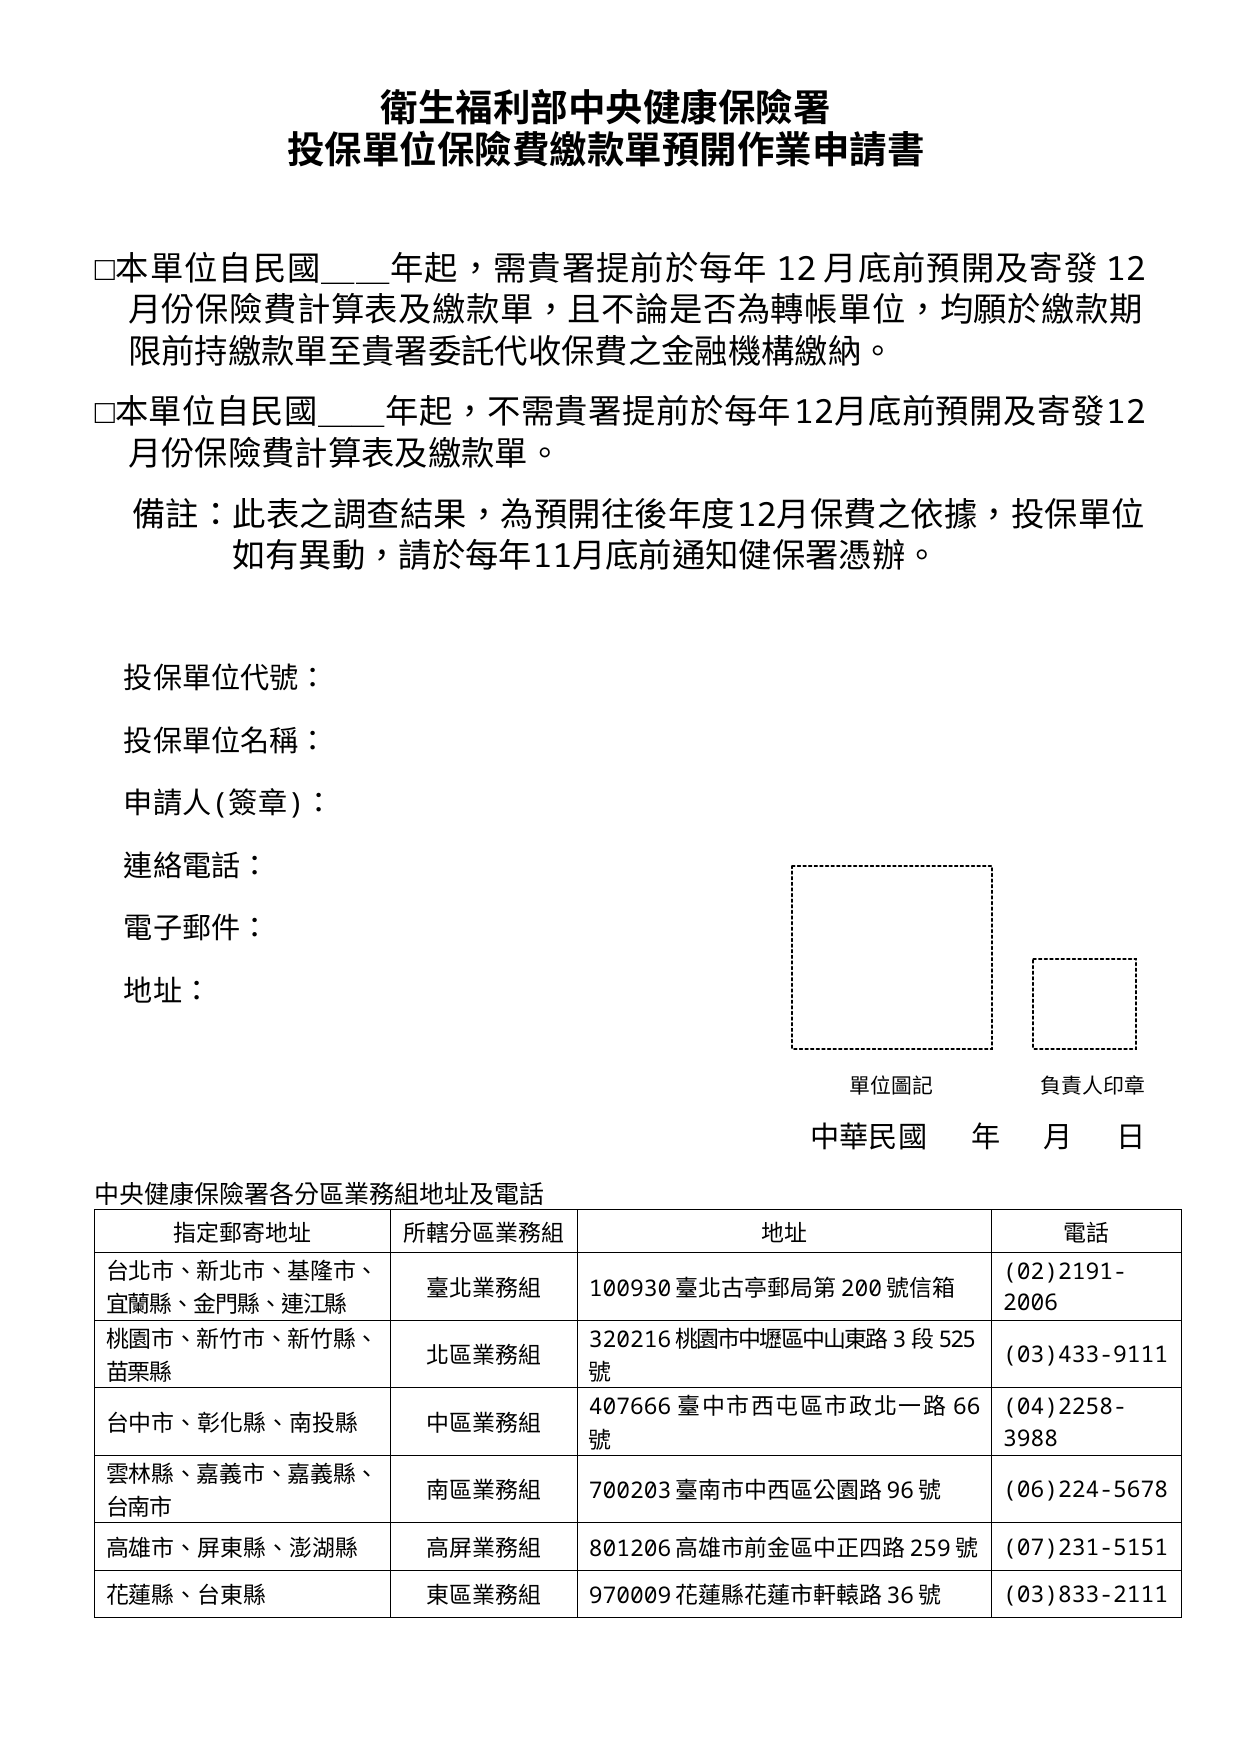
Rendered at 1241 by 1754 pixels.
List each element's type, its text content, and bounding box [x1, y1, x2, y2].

text 投保單位保險費繳款單預開作業申請書 [94, 130, 1052, 172]
table_cell (02)2191-2006 [992, 1253, 1181, 1319]
table_cell 801206高雄市前金區中正四路259號 [578, 1523, 991, 1569]
table_cell 100930臺北古亭郵局第200號信箱 [578, 1253, 991, 1319]
text 電子郵件： [94, 888, 792, 951]
table_cell 北區業務組 [391, 1321, 577, 1387]
table_cell 東區業務組 [391, 1571, 577, 1617]
table_cell 中區業務組 [391, 1388, 577, 1455]
table_cell 南區業務組 [391, 1456, 577, 1522]
text 衛生福利部中央健康保險署 [94, 88, 1052, 130]
table_cell (03)833-2111 [992, 1571, 1181, 1617]
table_cell 407666臺中市西屯區市政北一路66號 [578, 1388, 991, 1455]
text 投保單位代號： [94, 638, 1146, 701]
table_header 電話 [992, 1210, 1181, 1252]
text 中央健康保險署各分區業務組地址及電話 [94, 1182, 1146, 1209]
text [992, 888, 1146, 951]
table_cell 高雄市、屏東縣、澎湖縣 [95, 1523, 390, 1569]
text [992, 951, 1146, 1013]
table_cell 桃園市、新竹市、新竹縣、苗栗縣 [95, 1321, 390, 1387]
table_header 指定郵寄地址 [95, 1210, 390, 1252]
table_cell (04)2258-3988 [992, 1388, 1181, 1455]
table_cell 台中市、彰化縣、南投縣 [95, 1388, 390, 1455]
text 申請人(簽章)： [94, 763, 1146, 826]
table_cell (03)433-9111 [992, 1321, 1181, 1387]
table_cell 雲林縣、嘉義市、嘉義縣、台南市 [95, 1456, 390, 1522]
table_cell 花蓮縣、台東縣 [95, 1571, 390, 1617]
text 地址： [94, 951, 792, 1013]
text 連絡電話： [94, 826, 1146, 888]
text 投保單位名稱： [94, 701, 1146, 763]
table_cell 700203臺南市中西區公園路96號 [578, 1456, 991, 1522]
table_cell 320216桃園市中壢區中山東路3段525號 [578, 1321, 991, 1387]
table_cell (07)231-5151 [992, 1523, 1181, 1569]
text □本單位自民國＿＿年起，需貴署提前於每年12月底前預開及寄發12月份保險費計算表及繳款單，且不論是否為轉帳單位，均願於繳款期限前持繳款單至貴署委託代收保費之金融機構繳納。 [94, 247, 1146, 372]
table_cell 高屏業務組 [391, 1523, 577, 1569]
table_cell 970009花蓮縣花蓮市軒轅路36號 [578, 1571, 991, 1617]
text 中華民國 年 月 日 [94, 1118, 1146, 1155]
text 備註：此表之調查結果，為預開往後年度12月保費之依據，投保單位如有異動，請於每年11月底前通知健保署憑辦。 [132, 493, 1146, 576]
table_cell 臺北業務組 [391, 1253, 577, 1319]
table_header 地址 [578, 1210, 991, 1252]
table_cell 台北市、新北市、基隆市、宜蘭縣、金門縣、連江縣 [95, 1253, 390, 1319]
table_cell (06)224-5678 [992, 1456, 1181, 1522]
text □本單位自民國＿＿年起，不需貴署提前於每年12月底前預開及寄發12月份保險費計算表及繳款單。 [94, 391, 1146, 474]
table_header 所轄分區業務組 [391, 1210, 577, 1252]
